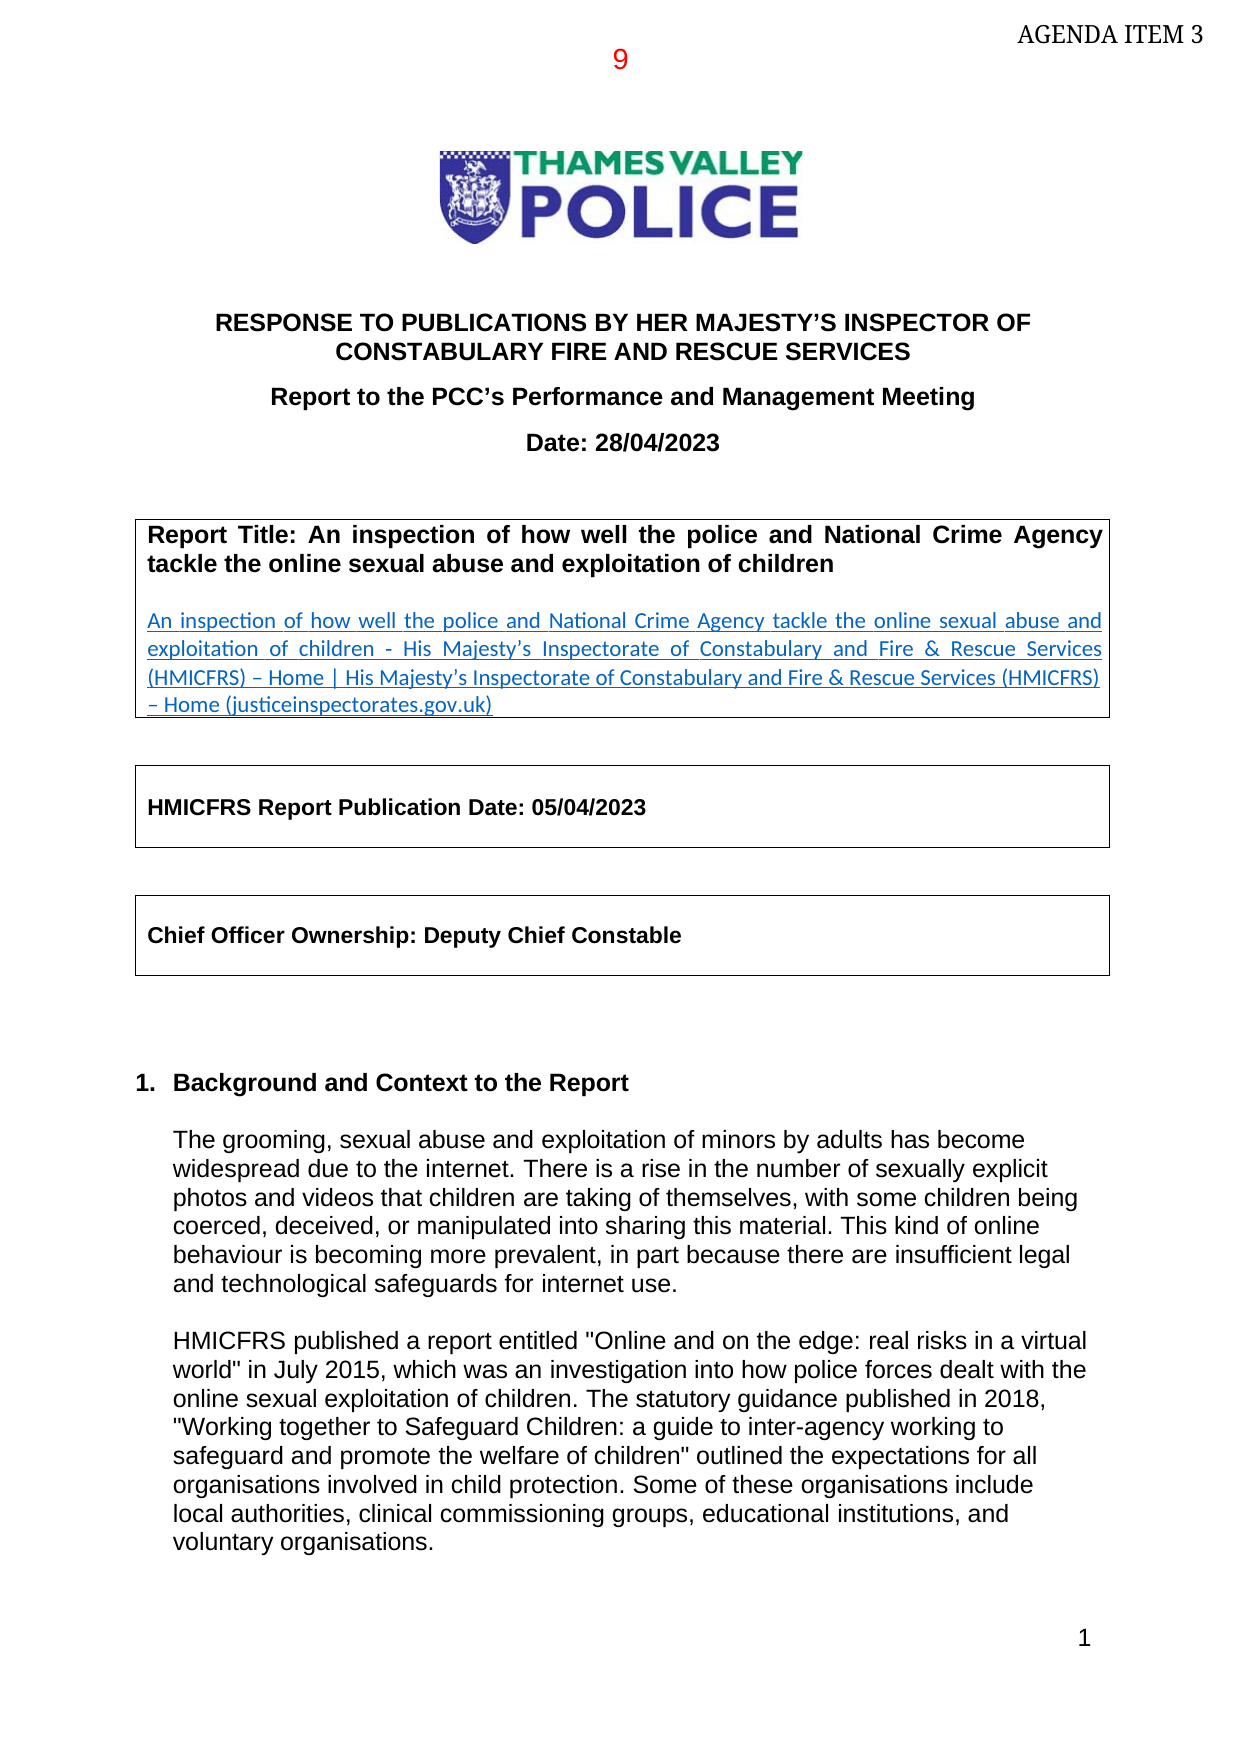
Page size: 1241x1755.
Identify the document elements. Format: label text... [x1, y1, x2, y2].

subtitle 9 [123, 48, 1118, 75]
text HMICFRS published a report entitled "Online and on the edge: real risks in a virtual world" in July 2015, which was an investigation into how police forces dealt with the online sexual exploitation of children. The statutory guidance published in 2018, "Working together to Safeguard Children: a guide to inter-agency working to safeguard and promote the welfare of children" outlined the expectations for all organisations involved in child protection. Some of these organisations include [173, 1326, 1108, 1499]
text An inspection of how well the police and National Crime Agency tackle the online sexual abuse and exploitation of children ‐ His Majesty’s Inspectorate of Constabulary and Fire & Rescue Services (HMICFRS) – Home | His Majesty’s Inspectorate of Constabulary and Fire & Rescue Services (HMICFRS) [147, 607, 1103, 691]
text Report Title: An inspection of how well the police and National Crime Agency tackle the online sexual abuse and exploitation of children [147, 520, 1103, 578]
text local authorities, clinical commissioning groups, educational institutions, and voluntary organisations. [173, 1499, 1108, 1556]
subtitle RESPONSE TO PUBLICATIONS BY HER MAJESTY’S INSPECTOR OF CONSTABULARY FIRE AND RESCUE SERVICES [213, 308, 1033, 366]
text Chief Officer Ownership: Deputy Chief Constable [147, 922, 1109, 948]
text HMICFRS Report Publication Date: 05/04/2023 [147, 794, 1109, 820]
text The grooming, sexual abuse and exploitation of minors by adults has become widespread due to the internet. There is a rise in the number of sexually explicit photos and videos that children are taking of themselves, with some children being coerced, deceived, or manipulated into sharing this material. This kind of online behaviour is becoming more prevalent, in part because there are insufficient legal and technological safeguards for internet use. [173, 1125, 1086, 1297]
list Background and Context to the Report [135, 1068, 1216, 1096]
text – Home (justiceinspectorates.gov.uk) [147, 691, 1109, 717]
text AGENDA ITEM 3 [123, 22, 1204, 48]
text Report to the PCC’s Performance and Management Meeting Date: 28/04/2023 [268, 382, 978, 456]
text 1 [123, 1623, 1091, 1651]
